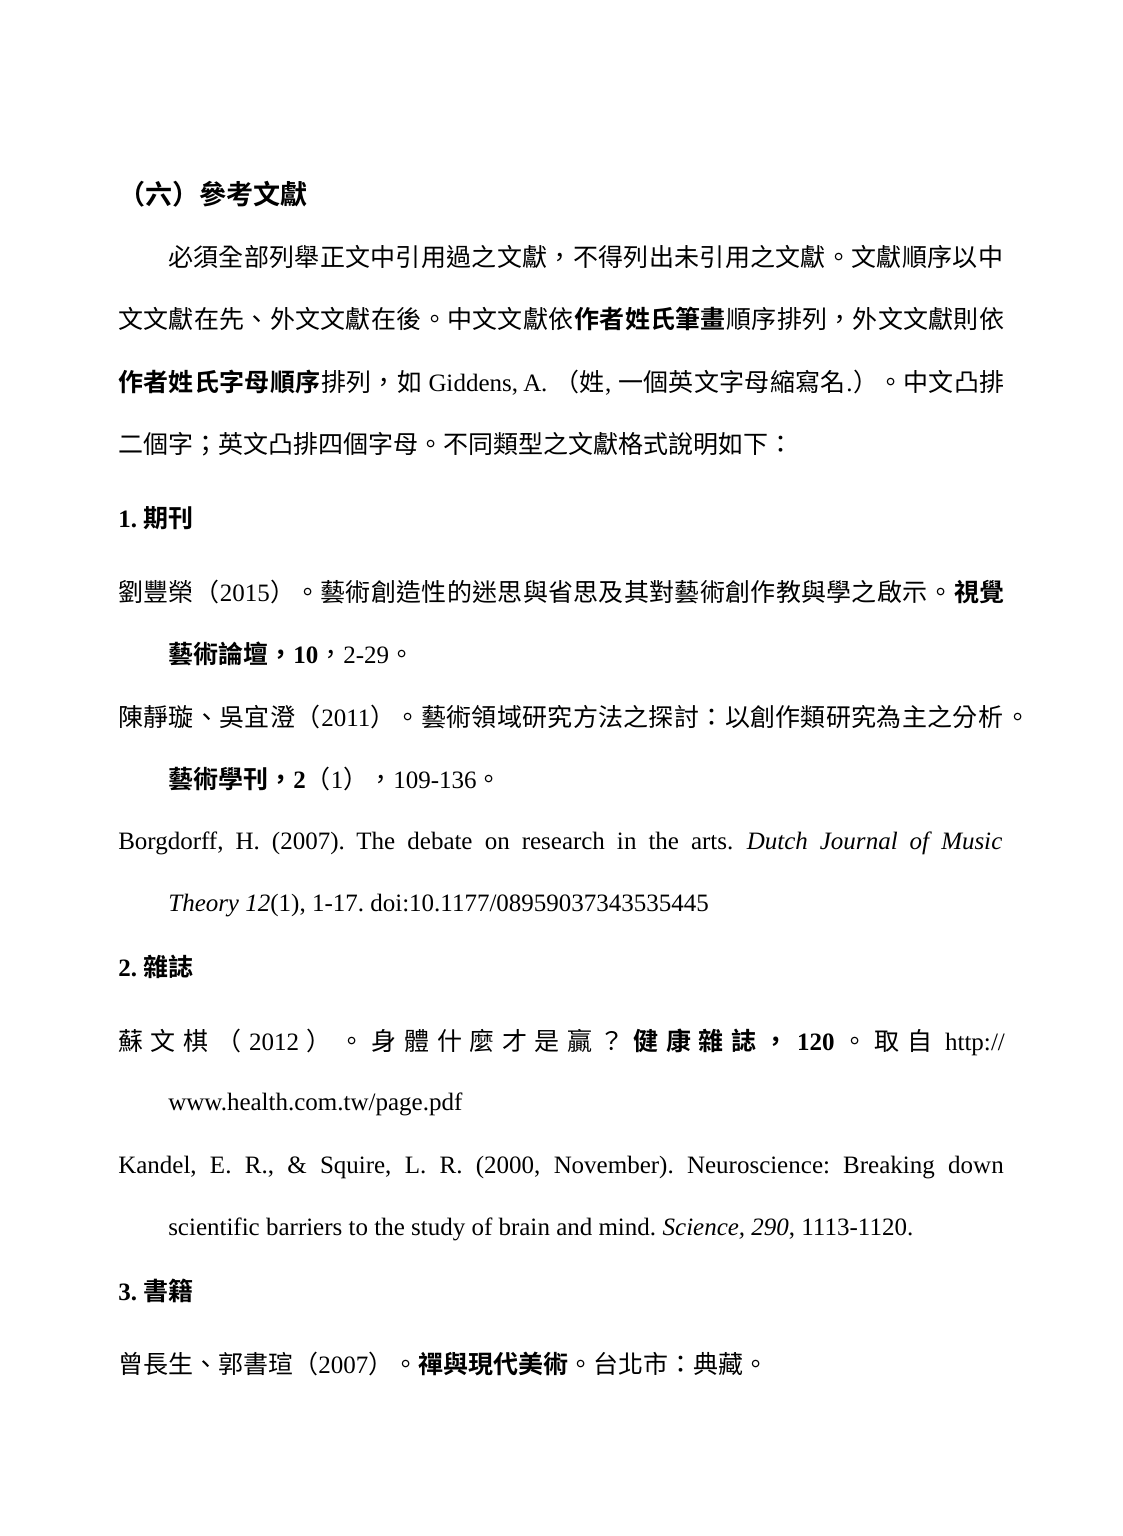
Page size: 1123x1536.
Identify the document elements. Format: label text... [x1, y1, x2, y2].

text Kandel, E. R., & Squire, L. R. (2000, November). Neuroscience: Breaking down scientific barriers to the study of brain and mind. Science, 290, 1113-1120. [118, 1122, 1005, 1247]
text 必須全部列舉正文中引用過之文獻，不得列出未引用之文獻。文獻順序以中文文獻在先、外文文獻在後。中文文獻依作者姓氏筆畫順序排列，外文文獻則依作者姓氏字母順序排列，如 Giddens, A. （姓, 一個英文字母縮寫名.）。中文凸排二個字；英文凸排四個字母。不同類型之文獻格式說明如下： [118, 214, 1005, 464]
text 2. 雜誌 [118, 924, 1005, 986]
text 陳靜璇、吳宜澄（2011）。藝術領域研究方法之探討：以創作類研究為主之分析。藝術學刊，2（1），109-136。 [118, 674, 1005, 799]
text （六）參考文獻 [118, 151, 1005, 214]
text 蘇文棋（2012）。身體什麼才是贏？健康雜誌，120。取自http://www.health.com.tw/page.pdf [118, 997, 1005, 1122]
text Borgdorff, H. (2007). The debate on research in the arts. Dutch Journal of Music Theory 12(1), 1-17. doi:10.1177/08959037343535445 [118, 799, 1005, 924]
text 曾長生、郭書瑄（2007）。禪與現代美術。台北市：典藏。 [118, 1321, 1005, 1384]
text 劉豐榮（2015）。藝術創造性的迷思與省思及其對藝術創作教與學之啟示。視覺藝術論壇，10，2-29。 [118, 549, 1005, 674]
text 3. 書籍 [118, 1247, 1005, 1310]
text 1. 期刊 [118, 475, 1005, 537]
